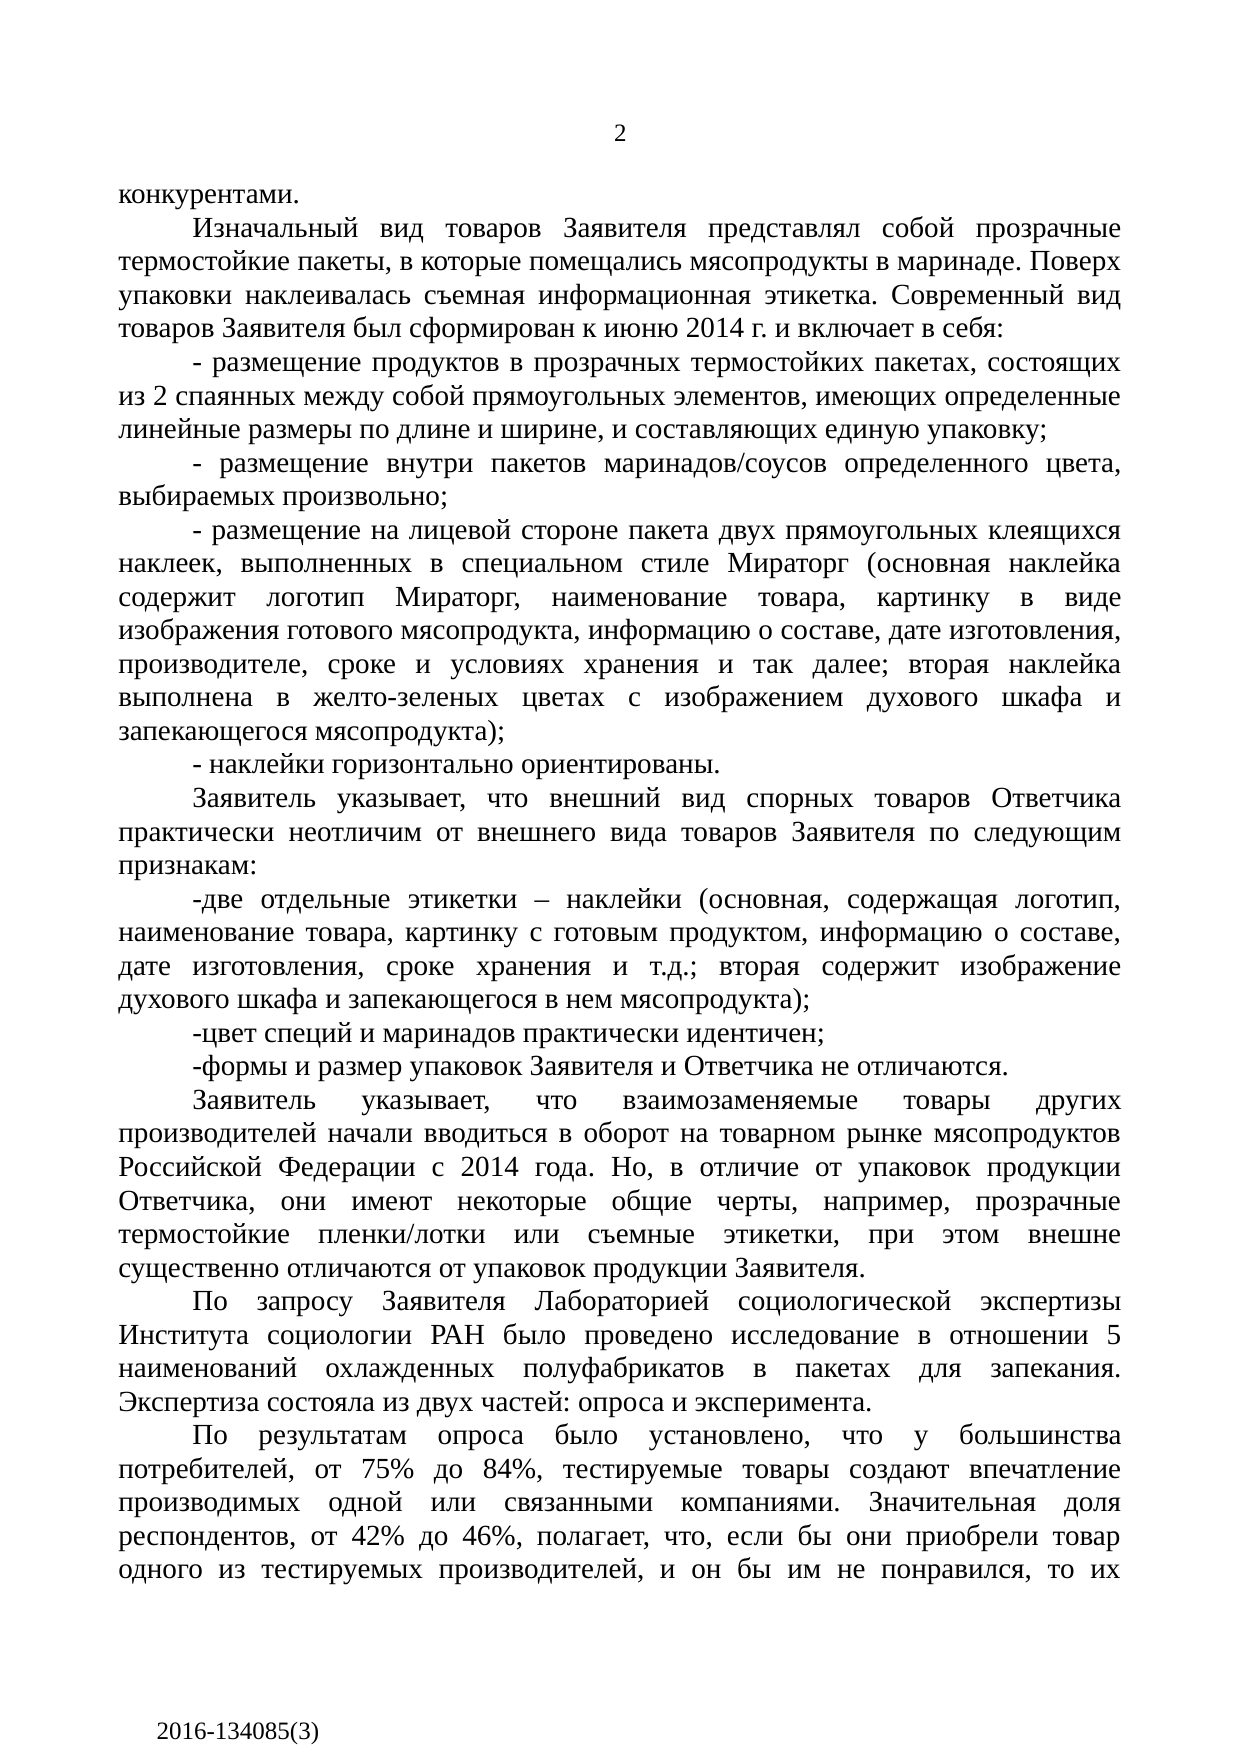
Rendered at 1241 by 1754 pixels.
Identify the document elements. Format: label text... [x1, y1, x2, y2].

text - размещение продуктов в прозрачных термостойких пакетах, состоящих из 2 спаянных между собой прямоугольных элементов, имеющих определенные линейные размеры по длине и ширине, и составляющих единую упаковку; [118, 344, 1122, 445]
text - размещение на лицевой стороне пакета двух прямоугольных клеящихся наклеек, выполненных в специальном стиле Мираторг (основная наклейка содержит логотип Мираторг, наименование товара, картинку в виде изображения готового мясопродукта, информацию о составе, дате изготовления, производителе, сроке и условиях хранения и так далее; вторая наклейка выполнена в желто-зеленых цветах с изображением духового шкафа и запекающегося мясопродукта); [118, 512, 1122, 747]
text Изначальный вид товаров Заявителя представлял собой прозрачные термостойкие пакеты, в которые помещались мясопродукты в маринаде. Поверх упаковки наклеивалась съемная информационная этикетка. Современный вид товаров Заявителя был сформирован к июню 2014 г. и включает в себя: [118, 210, 1122, 344]
text Заявитель указывает, что внешний вид спорных товаров Ответчика практически неотличим от внешнего вида товаров Заявителя по следующим признакам: [118, 780, 1122, 881]
text -две отдельные этикетки – наклейки (основная, содержащая логотип, наименование товара, картинку с готовым продуктом, информацию о составе, дате изготовления, сроке хранения и т.д.; вторая содержит изображение духового шкафа и запекающегося в нем мясопродукта); [118, 881, 1122, 1015]
text конкурентами. [118, 176, 1122, 210]
text - размещение внутри пакетов маринадов/соусов определенного цвета, выбираемых произвольно; [118, 445, 1122, 512]
text -цвет специй и маринадов практически идентичен; [118, 1015, 1122, 1048]
text По запросу Заявителя Лабораторией социологической экспертизы Института социологии РАН было проведено исследование в отношении 5 наименований охлажденных полуфабрикатов в пакетах для запекания. Экспертиза состояла из двух частей: опроса и эксперимента. [118, 1283, 1122, 1417]
text - наклейки горизонтально ориентированы. [118, 747, 1122, 780]
text Заявитель указывает, что взаимозаменяемые товары других производителей начали вводиться в оборот на товарном рынке мясопродуктов Российской Федерации с 2014 года. Но, в отличие от упаковок продукции Ответчика, они имеют некоторые общие черты, например, прозрачные термостойкие пленки/лотки или съемные этикетки, при этом внешне существенно отличаются от упаковок продукции Заявителя. [118, 1082, 1122, 1283]
text -формы и размер упаковок Заявителя и Ответчика не отличаются. [118, 1048, 1122, 1082]
text По результатам опроса было установлено, что у большинства потребителей, от 75% до 84%, тестируемые товары создают впечатление производимых одной или связанными компаниями. Значительная доля респондентов, от 42% до 46%, полагает, что, если бы они приобрели товар одного из тестируемых производителей, и он бы им не понравился, то их [118, 1417, 1122, 1585]
